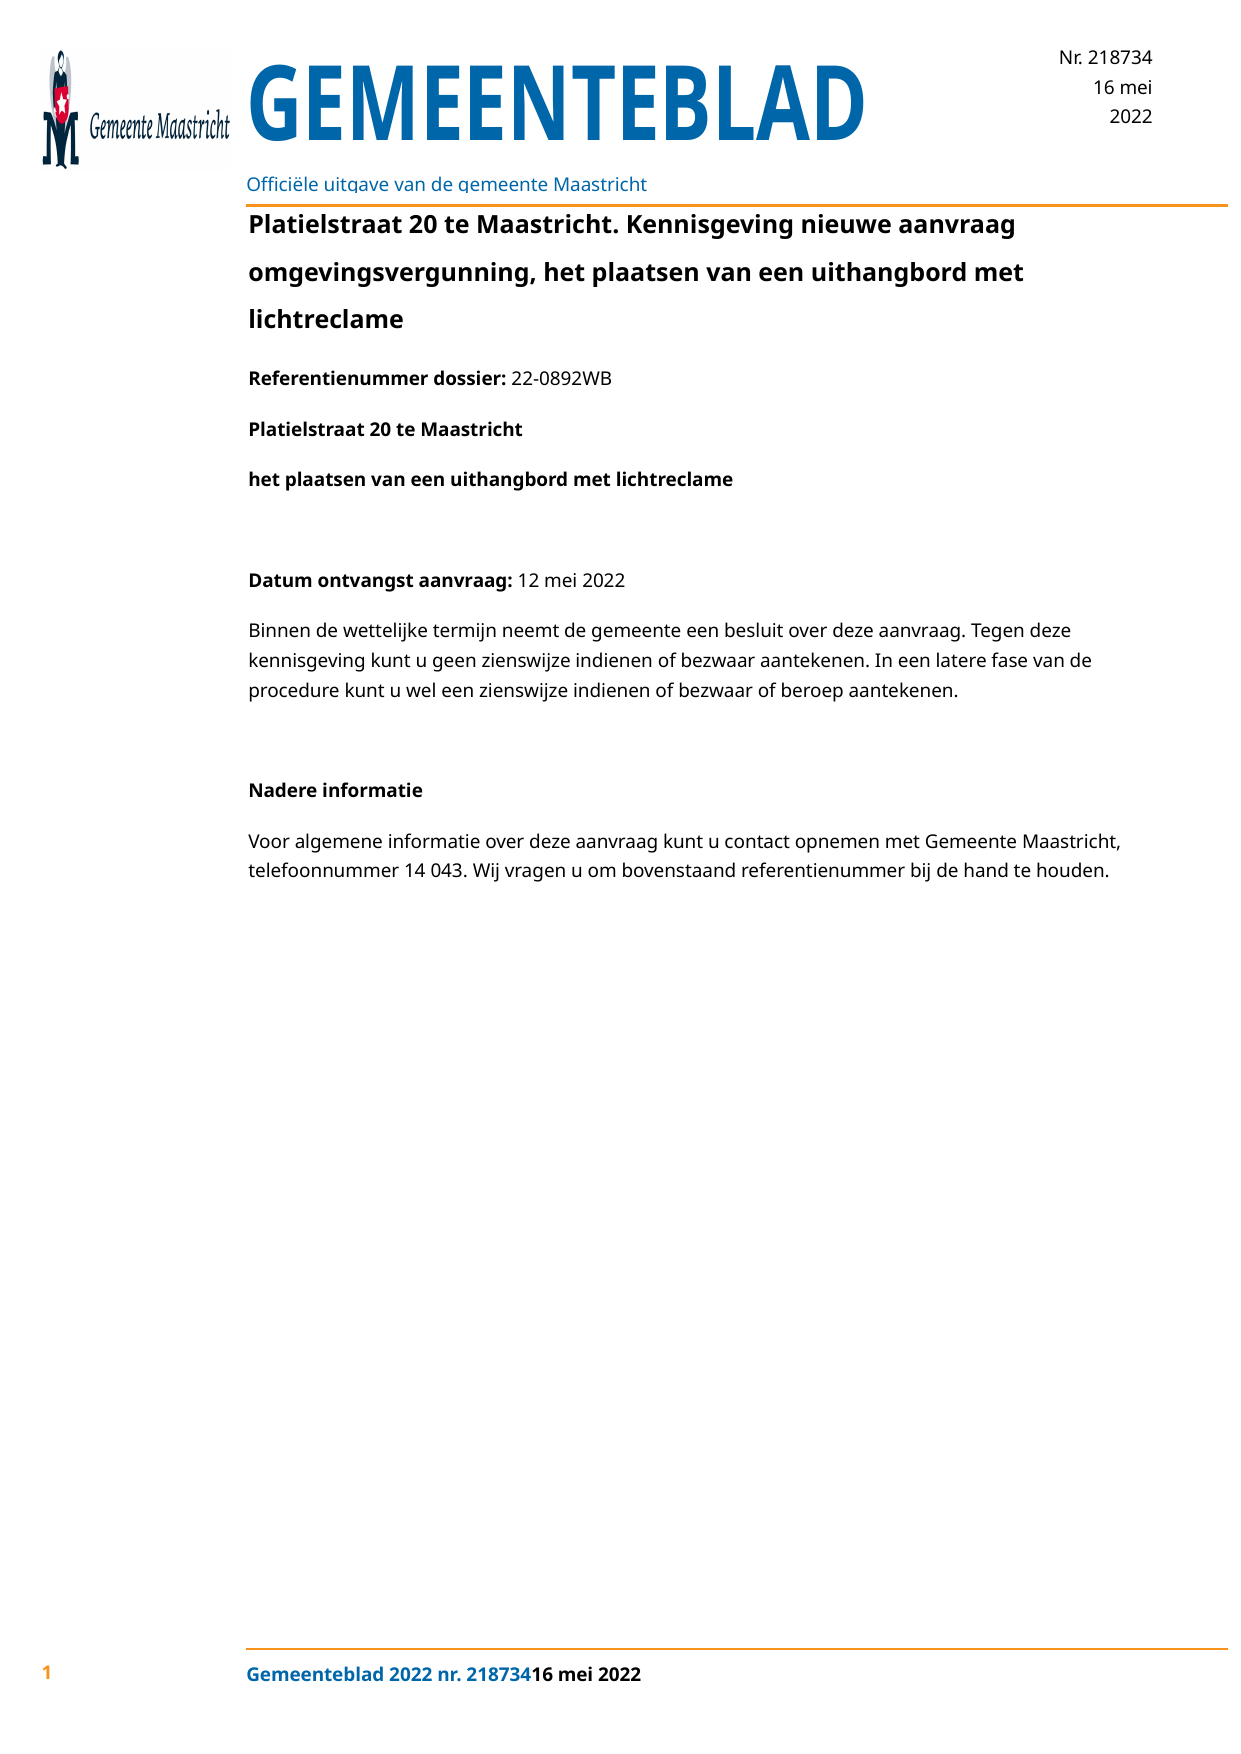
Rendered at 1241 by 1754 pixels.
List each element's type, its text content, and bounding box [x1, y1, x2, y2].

text Binnen de wettelijke termijn neemt de gemeente een besluit over deze aanvraag. Tegen deze kennisgeving kunt u geen zienswijze indienen of bezwaar aantekenen. In een latere fase van de procedure kunt u wel een zienswijze indienen of bezwaar of beroep aantekenen. [248, 618, 1152, 702]
text het plaatsen van een uithangbord met lichtreclame [248, 466, 1152, 492]
text Platielstraat 20 te Maastricht [248, 416, 1152, 442]
text Platielstraat 20 te Maastricht. Kennisgeving nieuwe aanvraag omgevingsvergunning, het plaatsen van een uithangbord met lichtreclame [248, 207, 1152, 336]
text Referentienummer dossier: 22-0892WB [248, 366, 1152, 391]
text Nadere informatie [248, 778, 1152, 803]
picture [41, 47, 231, 172]
text Voor algemene informatie over deze aanvraag kunt u contact opnemen met Gemeente Maastricht, telefoonnummer 14 043. Wij vragen u om bovenstaand referentienummer bij de hand te houden. [248, 828, 1152, 883]
text Datum ontvangst aanvraag: 12 mei 2022 [248, 567, 1152, 593]
